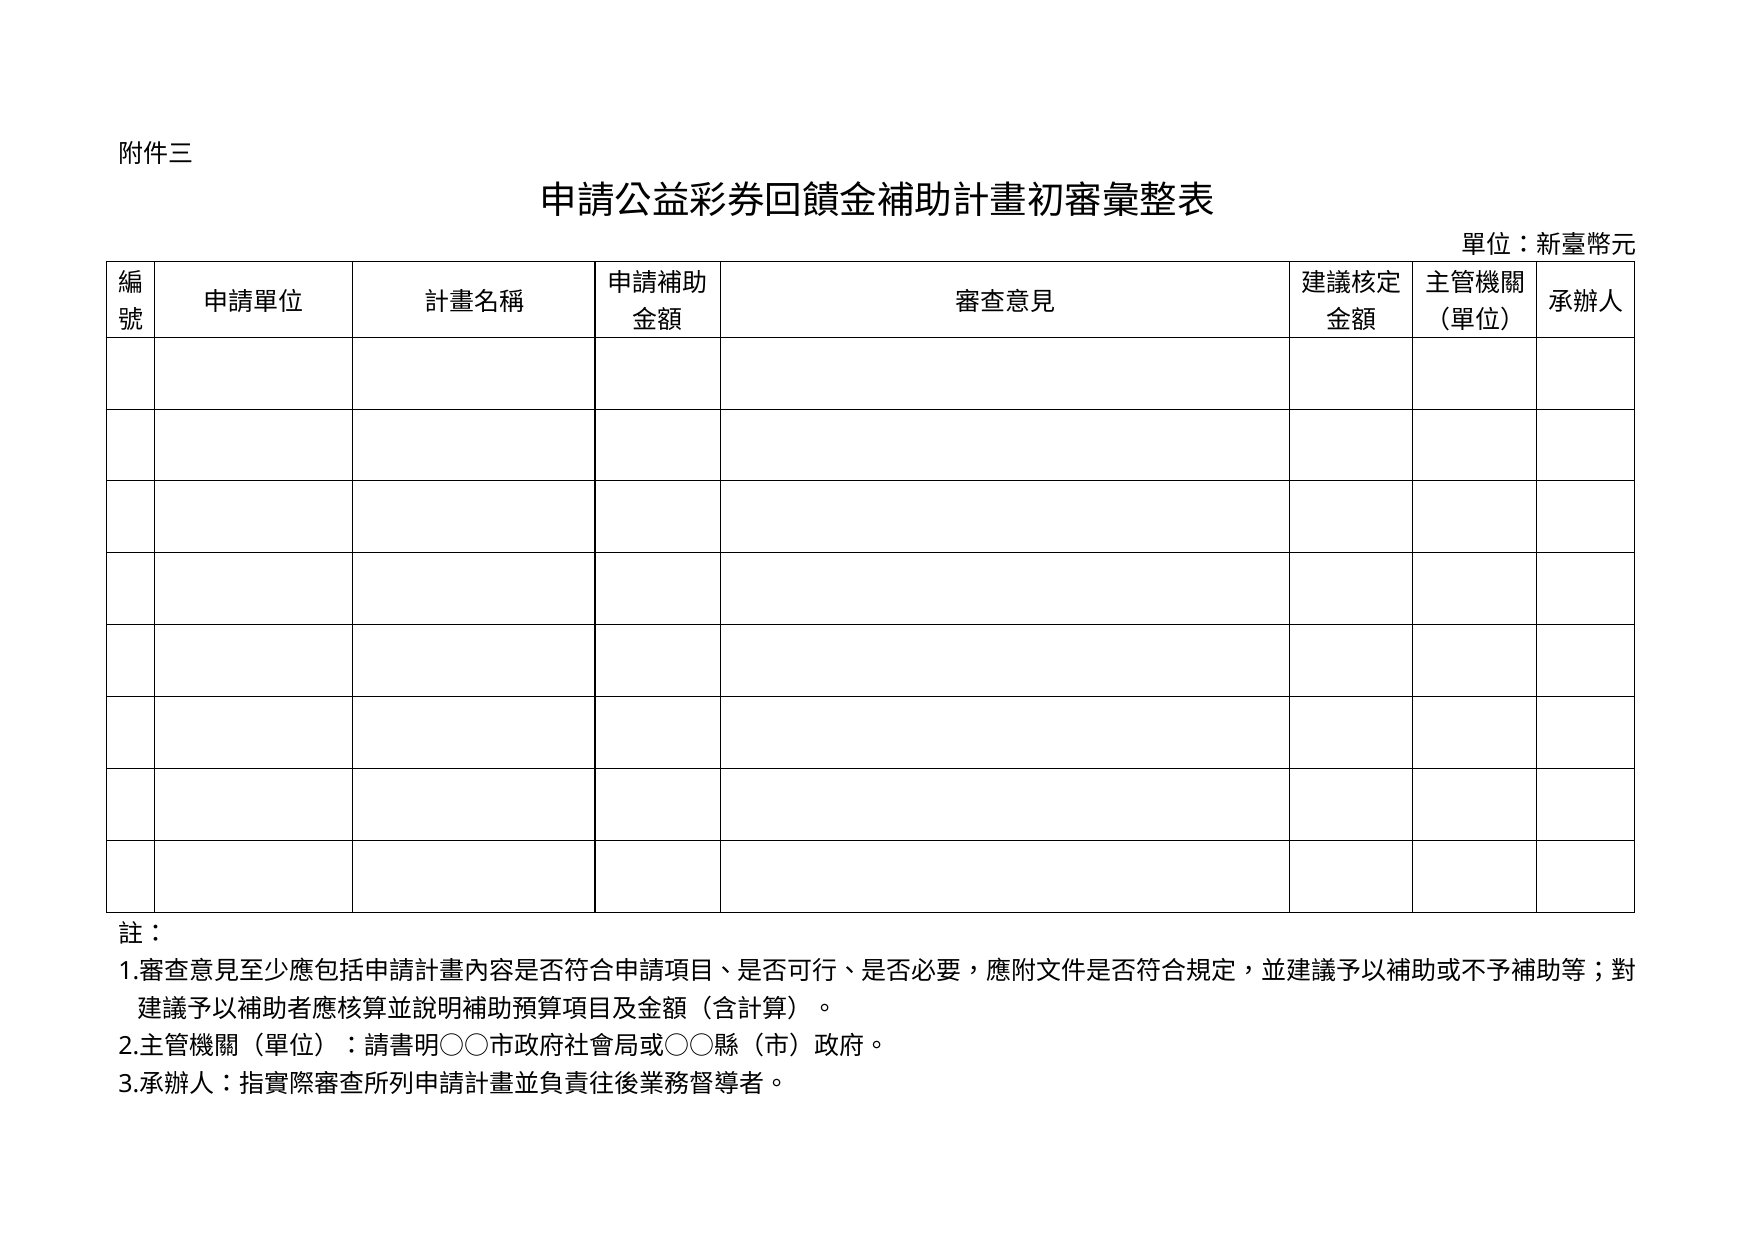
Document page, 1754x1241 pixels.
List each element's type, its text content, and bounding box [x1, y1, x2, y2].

table_cell [155, 625, 352, 696]
table_cell [1290, 841, 1412, 912]
table_cell [1413, 481, 1536, 552]
table_cell [596, 410, 720, 480]
table_cell [596, 625, 720, 696]
text 申請公益彩券回饋金補助計畫初審彙整表 [118, 170, 1636, 224]
table_cell [353, 410, 594, 480]
table_cell [1537, 625, 1634, 696]
table_cell [596, 481, 720, 552]
table_cell [353, 625, 594, 696]
table_header 審查意見 [721, 262, 1289, 337]
table_cell [1290, 769, 1412, 840]
table_cell [1290, 481, 1412, 552]
table_cell [1537, 769, 1634, 840]
table_cell [1537, 553, 1634, 624]
table_header 承辦人 [1537, 262, 1634, 337]
text 3.承辦人：指實際審查所列申請計畫並負責往後業務督導者。 [118, 1063, 1636, 1100]
table_cell [721, 410, 1289, 480]
table_cell [596, 841, 720, 912]
table_cell [1290, 338, 1412, 408]
table_cell [107, 841, 154, 912]
table_cell [721, 841, 1289, 912]
table_cell [1413, 841, 1536, 912]
table_cell [721, 697, 1289, 768]
table_cell [1537, 481, 1634, 552]
table_cell [353, 481, 594, 552]
table_cell [596, 697, 720, 768]
table_cell [1537, 697, 1634, 768]
table_cell [353, 697, 594, 768]
table_header 計畫名稱 [353, 262, 594, 337]
table_cell [596, 338, 720, 408]
table_cell [721, 338, 1289, 408]
table_cell [107, 410, 154, 480]
table_cell [107, 553, 154, 624]
table_cell [721, 769, 1289, 840]
table_header 編號 [107, 262, 154, 337]
text 2.主管機關（單位）：請書明○○市政府社會局或○○縣（市）政府。 [118, 1025, 1636, 1063]
table_cell [1537, 338, 1634, 408]
table_cell [155, 841, 352, 912]
table_cell [1290, 410, 1412, 480]
table_cell [155, 769, 352, 840]
table_cell [155, 338, 352, 408]
table_header 申請補助金額 [596, 262, 720, 337]
table_cell [155, 553, 352, 624]
table_cell [721, 625, 1289, 696]
table_header 主管機關（單位） [1413, 262, 1536, 337]
text 附件三 [118, 133, 1636, 170]
table_cell [107, 697, 154, 768]
table_cell [721, 553, 1289, 624]
table_cell [721, 481, 1289, 552]
table_cell [155, 481, 352, 552]
table_cell [155, 410, 352, 480]
table_cell [596, 553, 720, 624]
table_cell [107, 338, 154, 408]
table_cell [107, 625, 154, 696]
table_cell [353, 338, 594, 408]
table_header 申請單位 [155, 262, 352, 337]
table_cell [107, 481, 154, 552]
table_cell [1413, 410, 1536, 480]
table_cell [155, 697, 352, 768]
table_cell [1290, 553, 1412, 624]
table_cell [1537, 841, 1634, 912]
table_cell [1413, 553, 1536, 624]
table_header 建議核定金額 [1290, 262, 1412, 337]
text 1.審查意見至少應包括申請計畫內容是否符合申請項目、是否可行、是否必要，應附文件是否符合規定，並建議予以補助或不予補助等；對建議予以補助者應核算並說明補助預算項目及金額（含計算）。 [118, 950, 1636, 1025]
table_cell [1537, 410, 1634, 480]
table_cell [596, 769, 720, 840]
table_cell [1290, 697, 1412, 768]
table_cell [1413, 625, 1536, 696]
table_cell [353, 769, 594, 840]
table_cell [107, 769, 154, 840]
table_cell [1413, 697, 1536, 768]
table_cell [1413, 769, 1536, 840]
text 註： [118, 913, 1636, 950]
table_cell [353, 553, 594, 624]
table_cell [353, 841, 594, 912]
table_cell [1290, 625, 1412, 696]
text 單位：新臺幣元 [118, 224, 1636, 261]
table_cell [1413, 338, 1536, 408]
